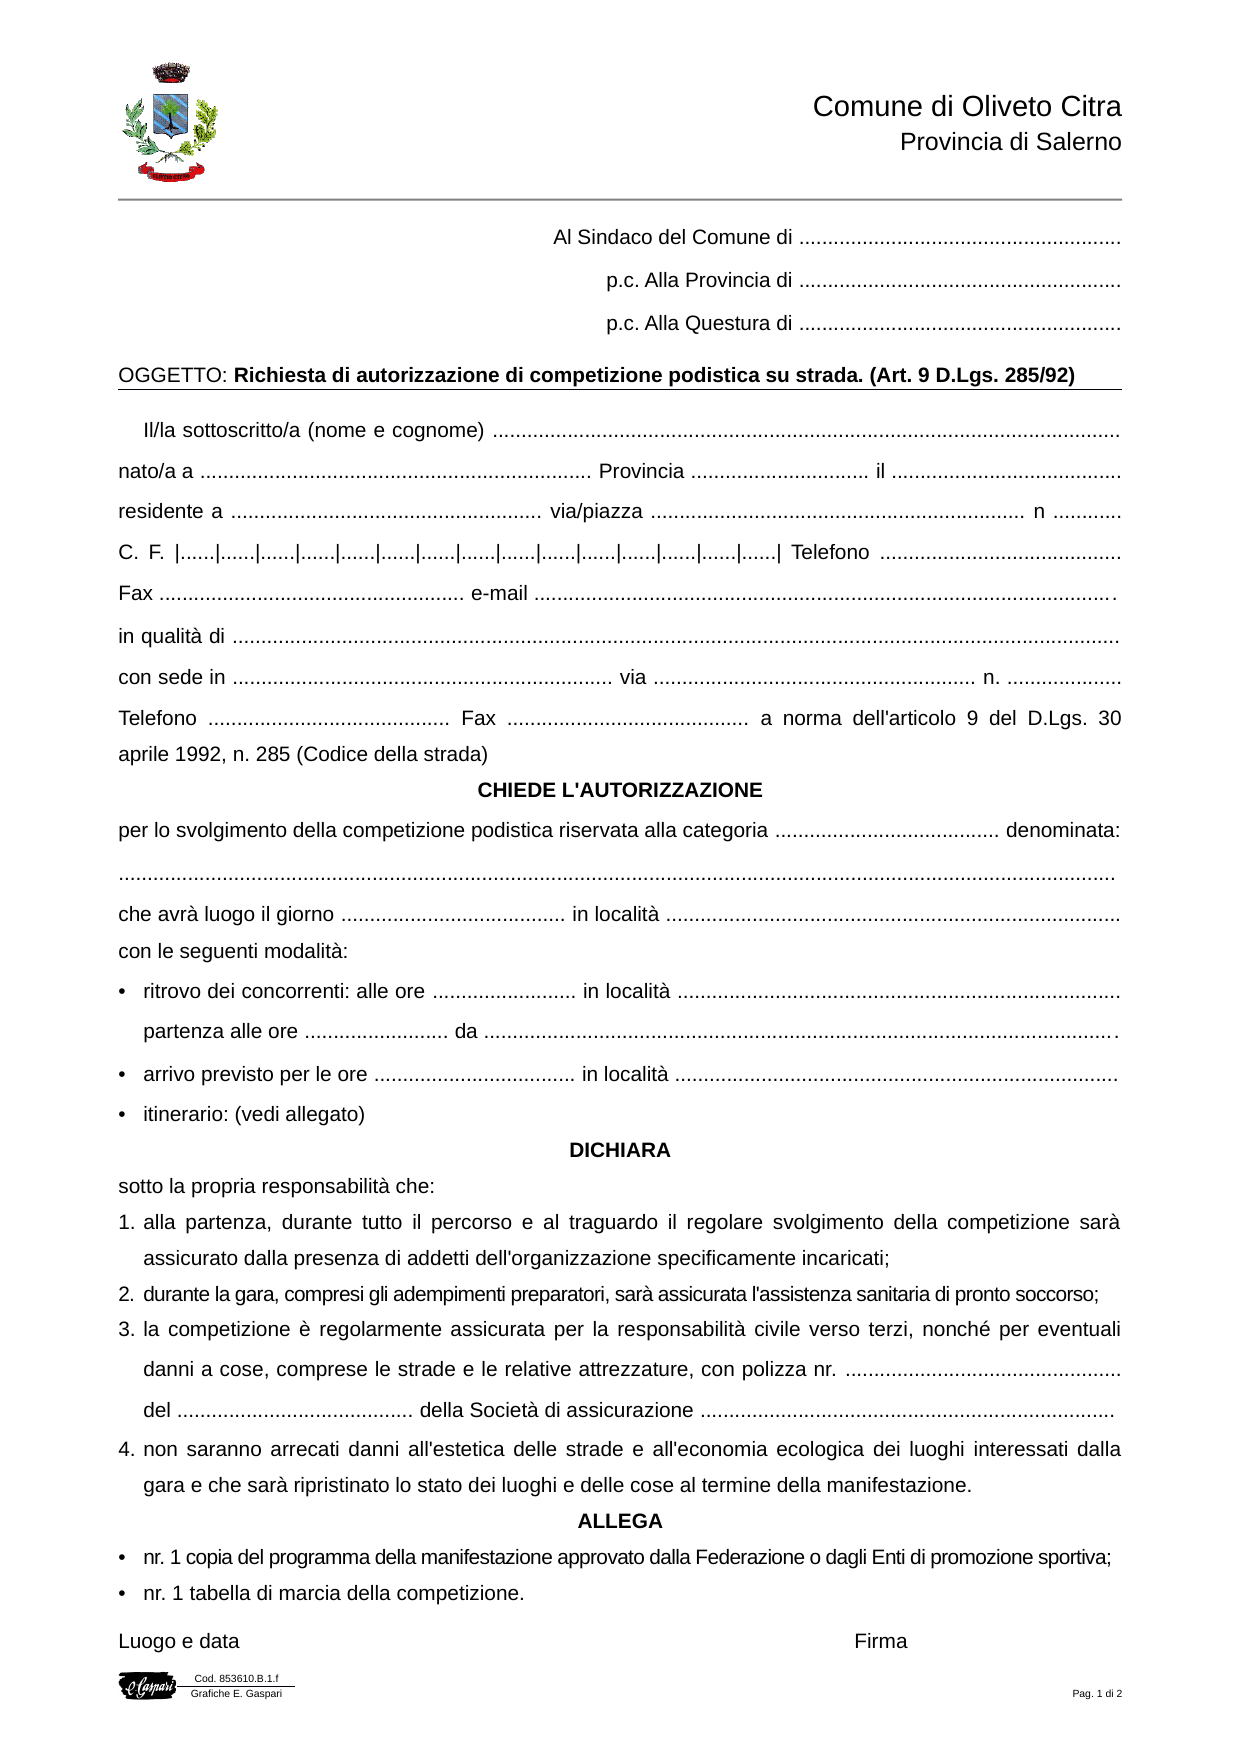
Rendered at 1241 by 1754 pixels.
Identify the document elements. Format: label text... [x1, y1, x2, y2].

text Luogo e data Firma [118, 1629, 1122, 1653]
text p.c. Alla Provincia di ........................................................ [546, 264, 1122, 293]
text • ritrovo dei concorrenti: alle ore ......................... in località ............................................................................. partenza alle ore ......................... da .............................................................................................................. [118, 975, 1122, 1044]
text Comune di Oliveto Citra [224, 89, 1122, 122]
text sotto la propria responsabilità che: [118, 1173, 1122, 1197]
text • nr. 1 copia del programma della manifestazione approvato dalla Federazione o dagli Enti di promozione sportiva; [118, 1545, 1122, 1569]
text per lo svolgimento della competizione podistica riservata alla categoria ....................................... denominata: [118, 814, 1122, 843]
text in qualità di .......................................................................................................................................................... con sede in .................................................................. via ........................................................ n. .................... Telefono .......................................... Fax .......................................... a norma dell'articolo 9 del D.Lgs. 30 aprile 1992, n. 285 (Codice della strada) [118, 620, 1122, 766]
text 2. durante la gara, compresi gli adempimenti preparatori, sarà assicurata l'assistenza sanitaria di pronto soccorso; [118, 1281, 1122, 1305]
text CHIEDE L'AUTORIZZAZIONE [118, 778, 1122, 802]
text • nr. 1 tabella di marcia della competizione. [118, 1581, 1122, 1605]
text 1. alla partenza, durante tutto il percorso e al traguardo il regolare svolgimento della competizione sarà assicurato dalla presenza di addetti dell'organizzazione specificamente incaricati; [118, 1209, 1122, 1269]
text 3. la competizione è regolarmente assicurata per la responsabilità civile verso terzi, nonché per eventuali danni a cose, comprese le strade e le relative attrezzature, con polizza nr. ................................................ del ......................................... della Società di assicurazione ........................................................................ [118, 1317, 1122, 1423]
text DICHIARA [118, 1138, 1122, 1162]
text • arrivo previsto per le ore ................................... in località ............................................................................. [118, 1058, 1122, 1087]
text ALLEGA [118, 1509, 1122, 1533]
text ............................................................................................................................................................................. che avrà luogo il giorno ....................................... in località ............................................................................... con le seguenti modalità: [118, 857, 1122, 963]
text OGGETTO: Richiesta di autorizzazione di competizione podistica su strada. (Art. 9 D.Lgs. 285/92) [118, 363, 1122, 389]
text Il/la sottoscritto/a (nome e cognome) ............................................................................................................. nato/a a .................................................................... Provincia ............................... il ........................................ residente a ...................................................... via/piazza ................................................................. n ............ C. F. |......|......|......|......|......|......|......|......|......|......|......|......|......|......|......| Telefono .......................................... Fax ..................................................... e-mail ..................................................................................................... [118, 414, 1122, 606]
picture [122, 58, 224, 189]
text p.c. Alla Questura di ........................................................ [546, 307, 1122, 336]
text Al Sindaco del Comune di ........................................................ [546, 221, 1122, 250]
text • itinerario: (vedi allegato) [118, 1102, 1122, 1126]
picture [118, 1671, 177, 1700]
text 4. non saranno arrecati danni all'estetica delle strade e all'economia ecologica dei luoghi interessati dalla gara e che sarà ripristinato lo stato dei luoghi e delle cose al termine della manifestazione. [118, 1437, 1122, 1497]
text Provincia di Salerno [224, 127, 1122, 156]
